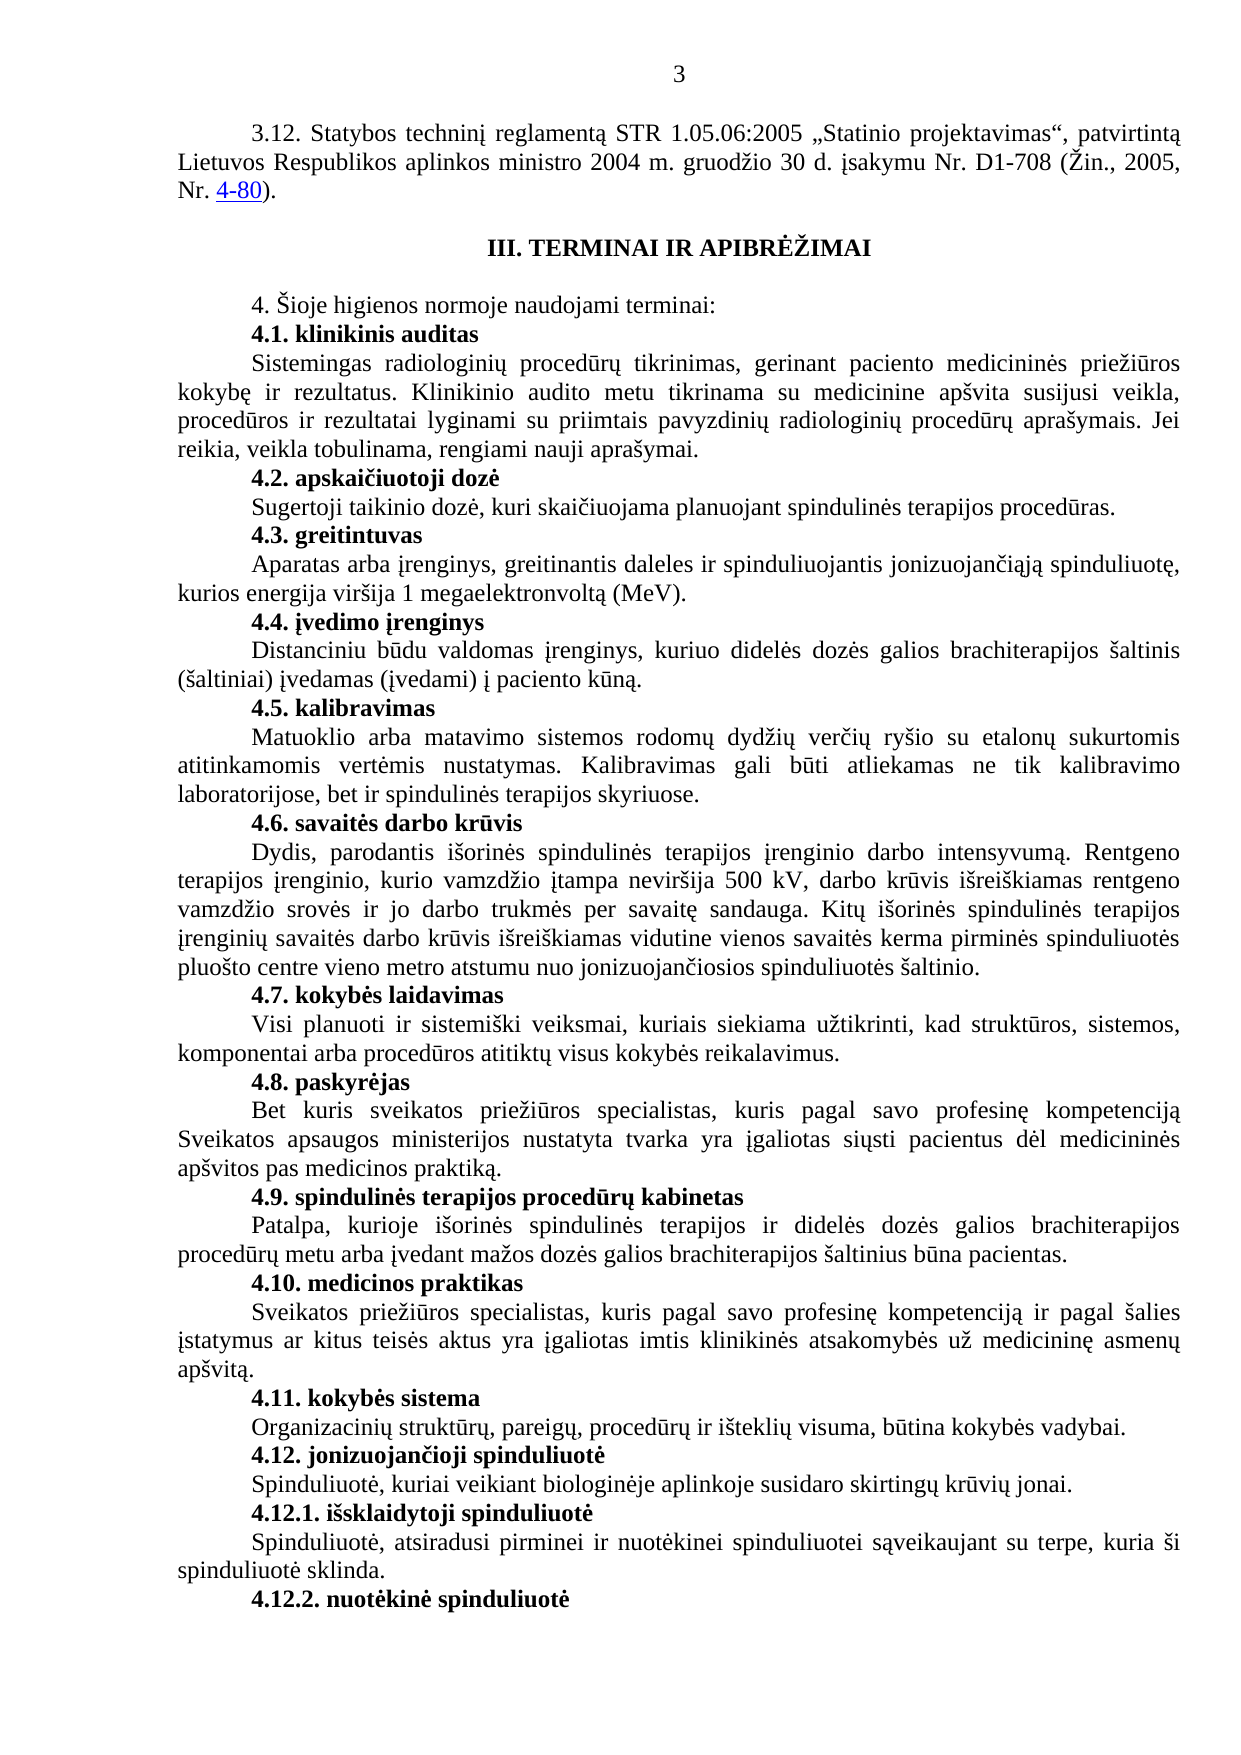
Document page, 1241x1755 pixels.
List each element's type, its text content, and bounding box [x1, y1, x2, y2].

text III. Terminai ir apibrėžimai [177, 233, 1181, 262]
text Aparatas arba įrenginys, greitinantis daleles ir spinduliuojantis jonizuojančiąją spinduliuotę, kurios energija viršija 1 megaelektronvoltą (MeV). [177, 549, 1181, 607]
text Sveikatos priežiūros specialistas, kuris pagal savo profesinę kompetenciją ir pagal šalies įstatymus ar kitus teisės aktus yra įgaliotas imtis klinikinės atsakomybės už medicininę asmenų apšvitą. [177, 1297, 1181, 1383]
text 4.12.2. nuotėkinė spinduliuotė [177, 1584, 1181, 1613]
text 4.9. spindulinės terapijos procedūrų kabinetas [177, 1182, 1181, 1211]
text 4.8. paskyrėjas [177, 1067, 1181, 1096]
text 4.12. jonizuojančioji spinduliuotė [177, 1441, 1181, 1469]
text Organizacinių struktūrų, pareigų, procedūrų ir išteklių visuma, būtina kokybės vadybai. [177, 1412, 1181, 1441]
text Spinduliuotė, atsiradusi pirminei ir nuotėkinei spinduliuotei sąveikaujant su terpe, kuria ši spinduliuotė sklinda. [177, 1527, 1181, 1584]
text Dydis, parodantis išorinės spindulinės terapijos įrenginio darbo intensyvumą. Rentgeno terapijos įrenginio, kurio vamzdžio įtampa neviršija 500 kV, darbo krūvis išreiškiamas rentgeno vamzdžio srovės ir jo darbo trukmės per savaitę sandauga. Kitų išorinės spindulinės terapijos įrenginių savaitės darbo krūvis išreiškiamas vidutine vienos savaitės kerma pirminės spinduliuotės pluošto centre vieno metro atstumu nuo jonizuojančiosios spinduliuotės šaltinio. [177, 837, 1181, 981]
text Sugertoji taikinio dozė, kuri skaičiuojama planuojant spindulinės terapijos procedūras. [177, 492, 1181, 521]
text Matuoklio arba matavimo sistemos rodomų dydžių verčių ryšio su etalonų sukurtomis atitinkamomis vertėmis nustatymas. Kalibravimas gali būti atliekamas ne tik kalibravimo laboratorijose, bet ir spindulinės terapijos skyriuose. [177, 722, 1181, 808]
text 4.11. kokybės sistema [177, 1383, 1181, 1412]
text 4.12.1. išsklaidytoji spinduliuotė [177, 1498, 1181, 1527]
text 4.10. medicinos praktikas [177, 1268, 1181, 1297]
text Visi planuoti ir sistemiški veiksmai, kuriais siekiama užtikrinti, kad struktūros, sistemos, komponentai arba procedūros atitiktų visus kokybės reikalavimus. [177, 1009, 1181, 1067]
text Spinduliuotė, kuriai veikiant biologinėje aplinkoje susidaro skirtingų krūvių jonai. [177, 1469, 1181, 1498]
text 4.4. įvedimo įrenginys [177, 607, 1181, 636]
text 4.1. klinikinis auditas [177, 319, 1181, 348]
text 4.5. kalibravimas [177, 693, 1181, 722]
text 4. Šioje higienos normoje naudojami terminai: [177, 291, 1181, 319]
text Sistemingas radiologinių procedūrų tikrinimas, gerinant paciento medicininės priežiūros kokybę ir rezultatus. Klinikinio audito metu tikrinama su medicinine apšvita susijusi veikla, procedūros ir rezultatai lyginami su priimtais pavyzdinių radiologinių procedūrų aprašymais. Jei reikia, veikla tobulinama, rengiami nauji aprašymai. [177, 348, 1181, 463]
text 4.7. kokybės laidavimas [177, 981, 1181, 1009]
text Bet kuris sveikatos priežiūros specialistas, kuris pagal savo profesinę kompetenciją Sveikatos apsaugos ministerijos nustatyta tvarka yra įgaliotas siųsti pacientus dėl medicininės apšvitos pas medicinos praktiką. [177, 1096, 1181, 1182]
text 4.2. apskaičiuotoji dozė [177, 463, 1181, 492]
text 4.6. savaitės darbo krūvis [177, 808, 1181, 837]
text Patalpa, kurioje išorinės spindulinės terapijos ir didelės dozės galios brachiterapijos procedūrų metu arba įvedant mažos dozės galios brachiterapijos šaltinius būna pacientas. [177, 1211, 1181, 1268]
text 3.12. Statybos techninį reglamentą STR 1.05.06:2005 „Statinio projektavimas“, patvirtintą Lietuvos Respublikos aplinkos ministro 2004 m. gruodžio 30 d. įsakymu Nr. D1-708 (Žin., 2005, Nr. 4-80). [177, 118, 1181, 204]
text 4.3. greitintuvas [177, 521, 1181, 549]
text Distanciniu būdu valdomas įrenginys, kuriuo didelės dozės galios brachiterapijos šaltinis (šaltiniai) įvedamas (įvedami) į paciento kūną. [177, 636, 1181, 693]
